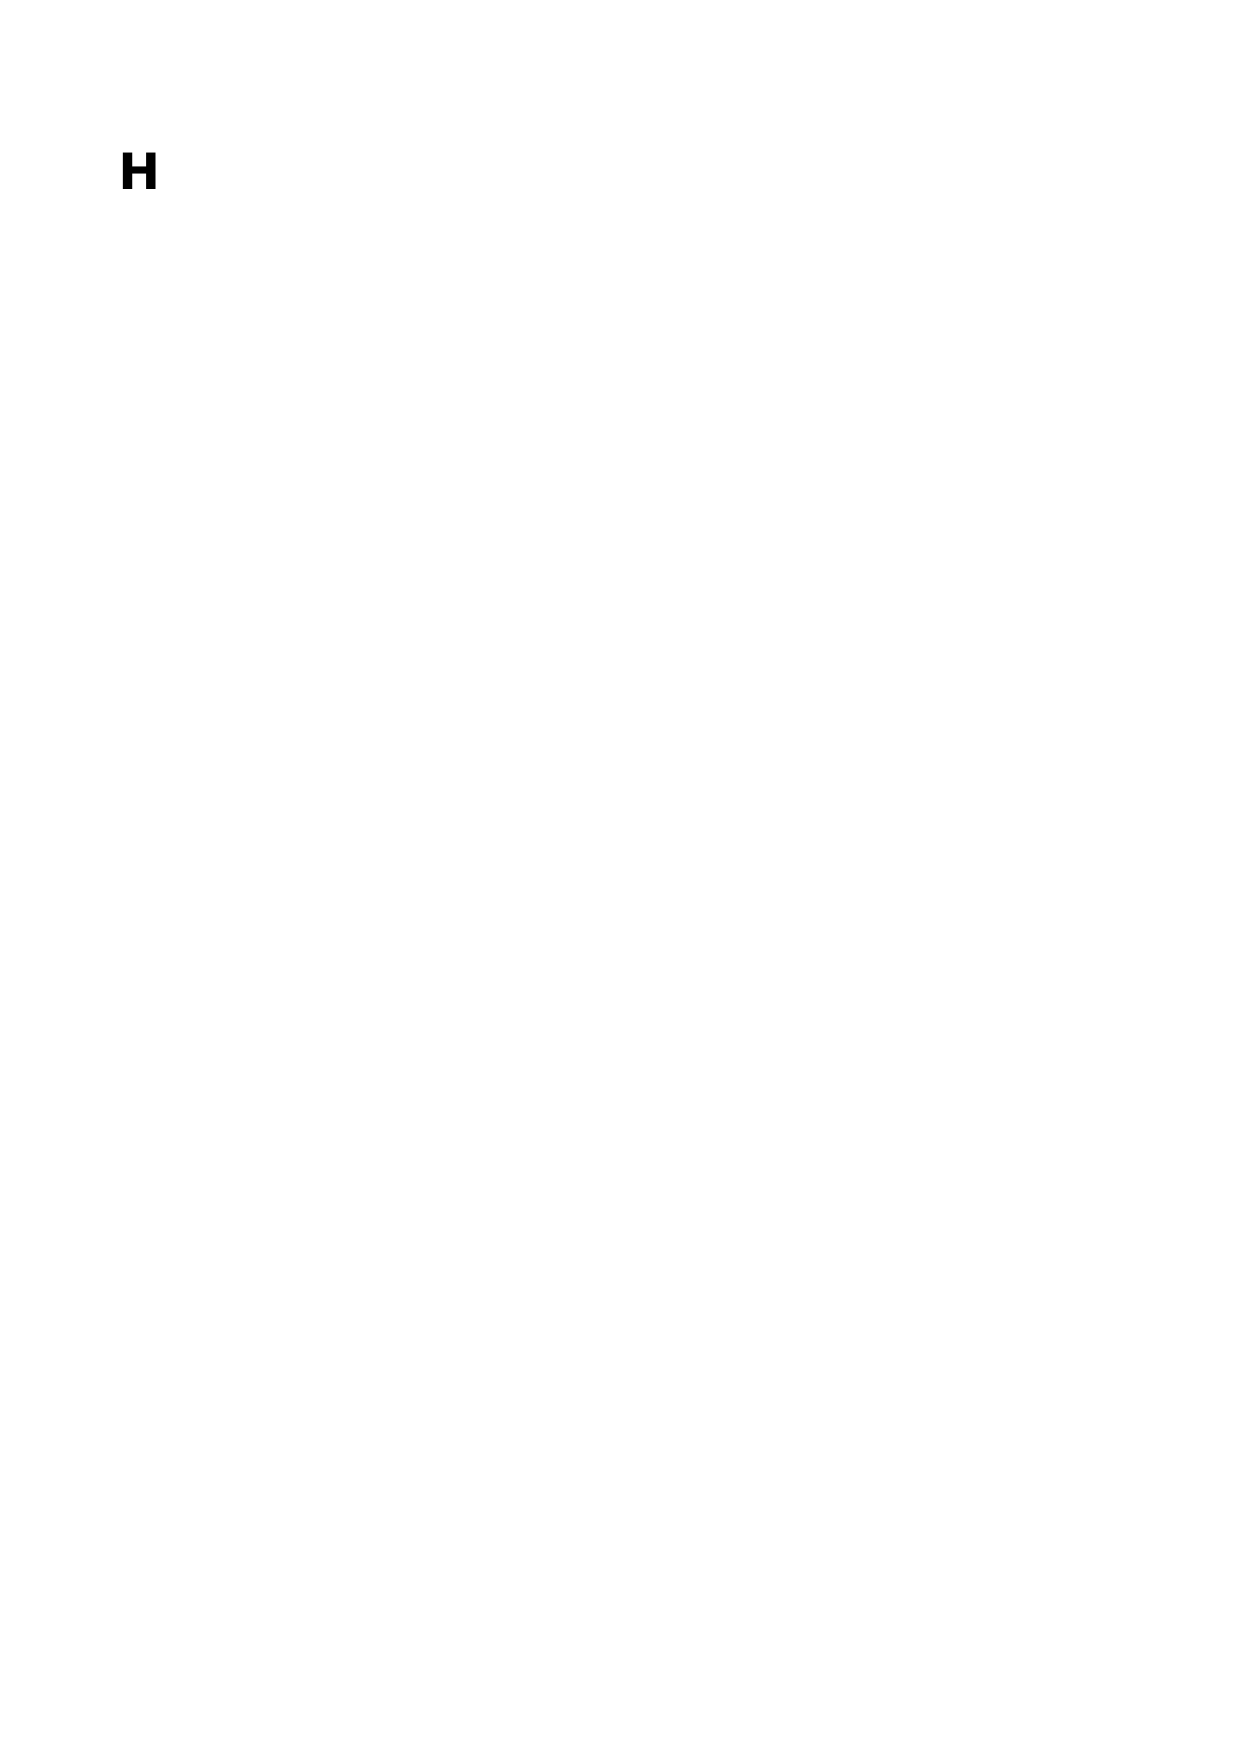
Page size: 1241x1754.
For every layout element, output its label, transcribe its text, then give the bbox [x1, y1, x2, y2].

subtitle H [118, 143, 1122, 201]
